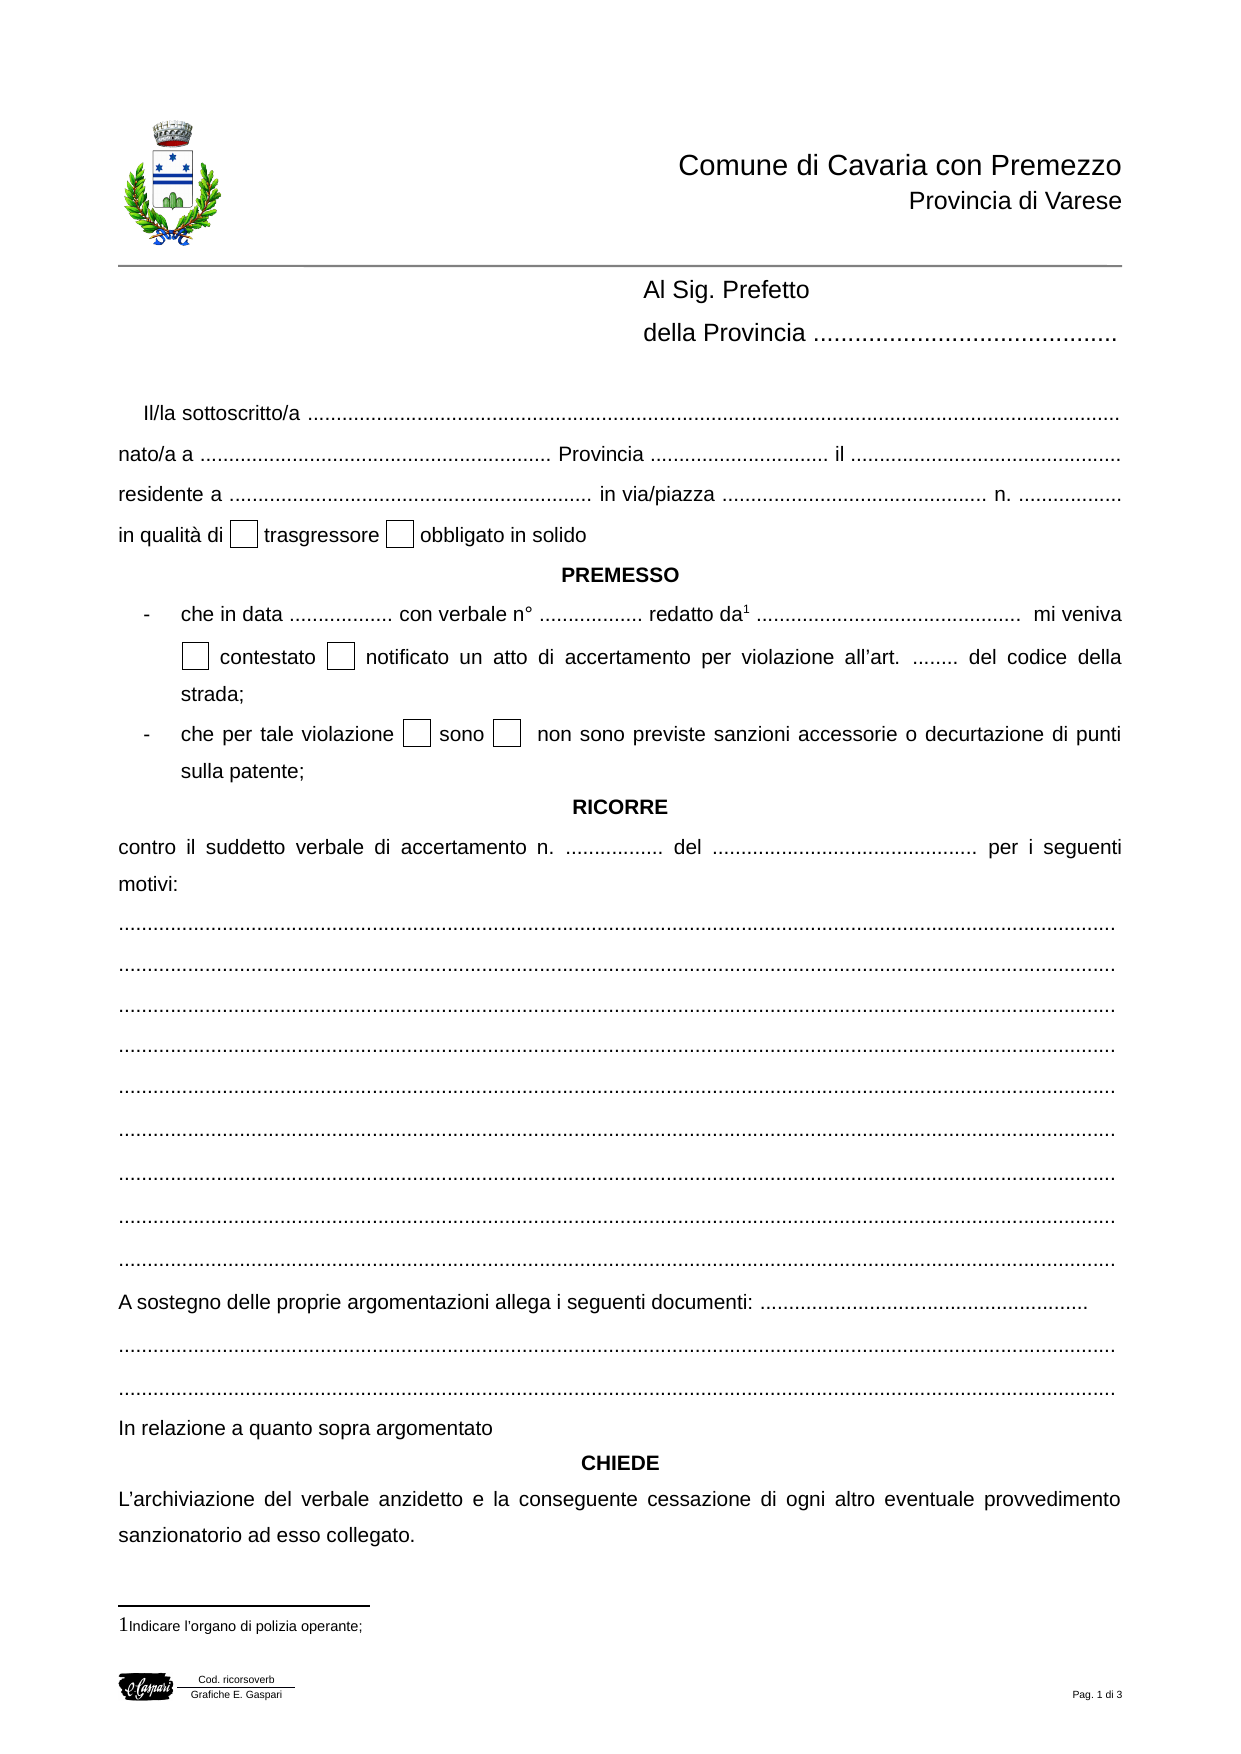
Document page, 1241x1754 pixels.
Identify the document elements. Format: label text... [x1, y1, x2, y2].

text ............................................................................................................................................................................. [118, 1243, 1122, 1272]
text L’archiviazione del verbale anzidetto e la conseguente cessazione di ogni altro eventuale provvedimento sanzionatorio ad esso collegato. [118, 1487, 1122, 1547]
text PREMESSO [118, 562, 1122, 586]
text Comune di Cavaria con Premezzo [224, 148, 1122, 181]
text In relazione a quanto sopra argomentato [118, 1415, 1122, 1439]
text A sostegno delle proprie argomentazioni allega i seguenti documenti: ......................................................... [118, 1286, 1122, 1315]
text Il/la sottoscritto/a ............................................................................................................................................. nato/a a ............................................................. Provincia ............................... il ............................................... residente a ............................................................... in via/piazza .............................................. n. .................. in qualità di trasgressore obbligato in solido [118, 397, 1122, 548]
text ............................................................................................................................................................................. [118, 1113, 1122, 1142]
text Provincia di Varese [224, 186, 1122, 215]
text RICORRE [118, 795, 1122, 819]
text della Provincia ............................................ [643, 318, 1122, 347]
text ............................................................................................................................................................................. [118, 1329, 1122, 1358]
text ............................................................................................................................................................................. [118, 1200, 1122, 1228]
text Al Sig. Prefetto [643, 275, 1122, 303]
text ............................................................................................................................................................................. [118, 1157, 1122, 1185]
list che per tale violazione sono non sono previste sanzioni accessorie o decurtazione di punti sulla patente; [143, 718, 1122, 783]
list che in data .................. con verbale n° .................. redatto da .............................................. mi veniva contestato notificato un atto di accertamento per violazione all’art. ........ del codice della strada; [143, 598, 1122, 706]
picture [118, 1672, 174, 1701]
text contro il suddetto verbale di accertamento n. ................. del .............................................. per i seguenti motivi: [118, 831, 1122, 895]
text CHIEDE [118, 1451, 1122, 1475]
text ............................................................................................................................................................................. ............................................................................................................................................................................. ............................................................................................................................................................................. ............................................................................................................................................................................. ............................................................................................................................................................................. [118, 907, 1122, 1099]
text ............................................................................................................................................................................. [118, 1372, 1122, 1401]
list Indicare l’organo di polizia operante; [118, 1612, 1122, 1636]
picture [122, 117, 224, 248]
